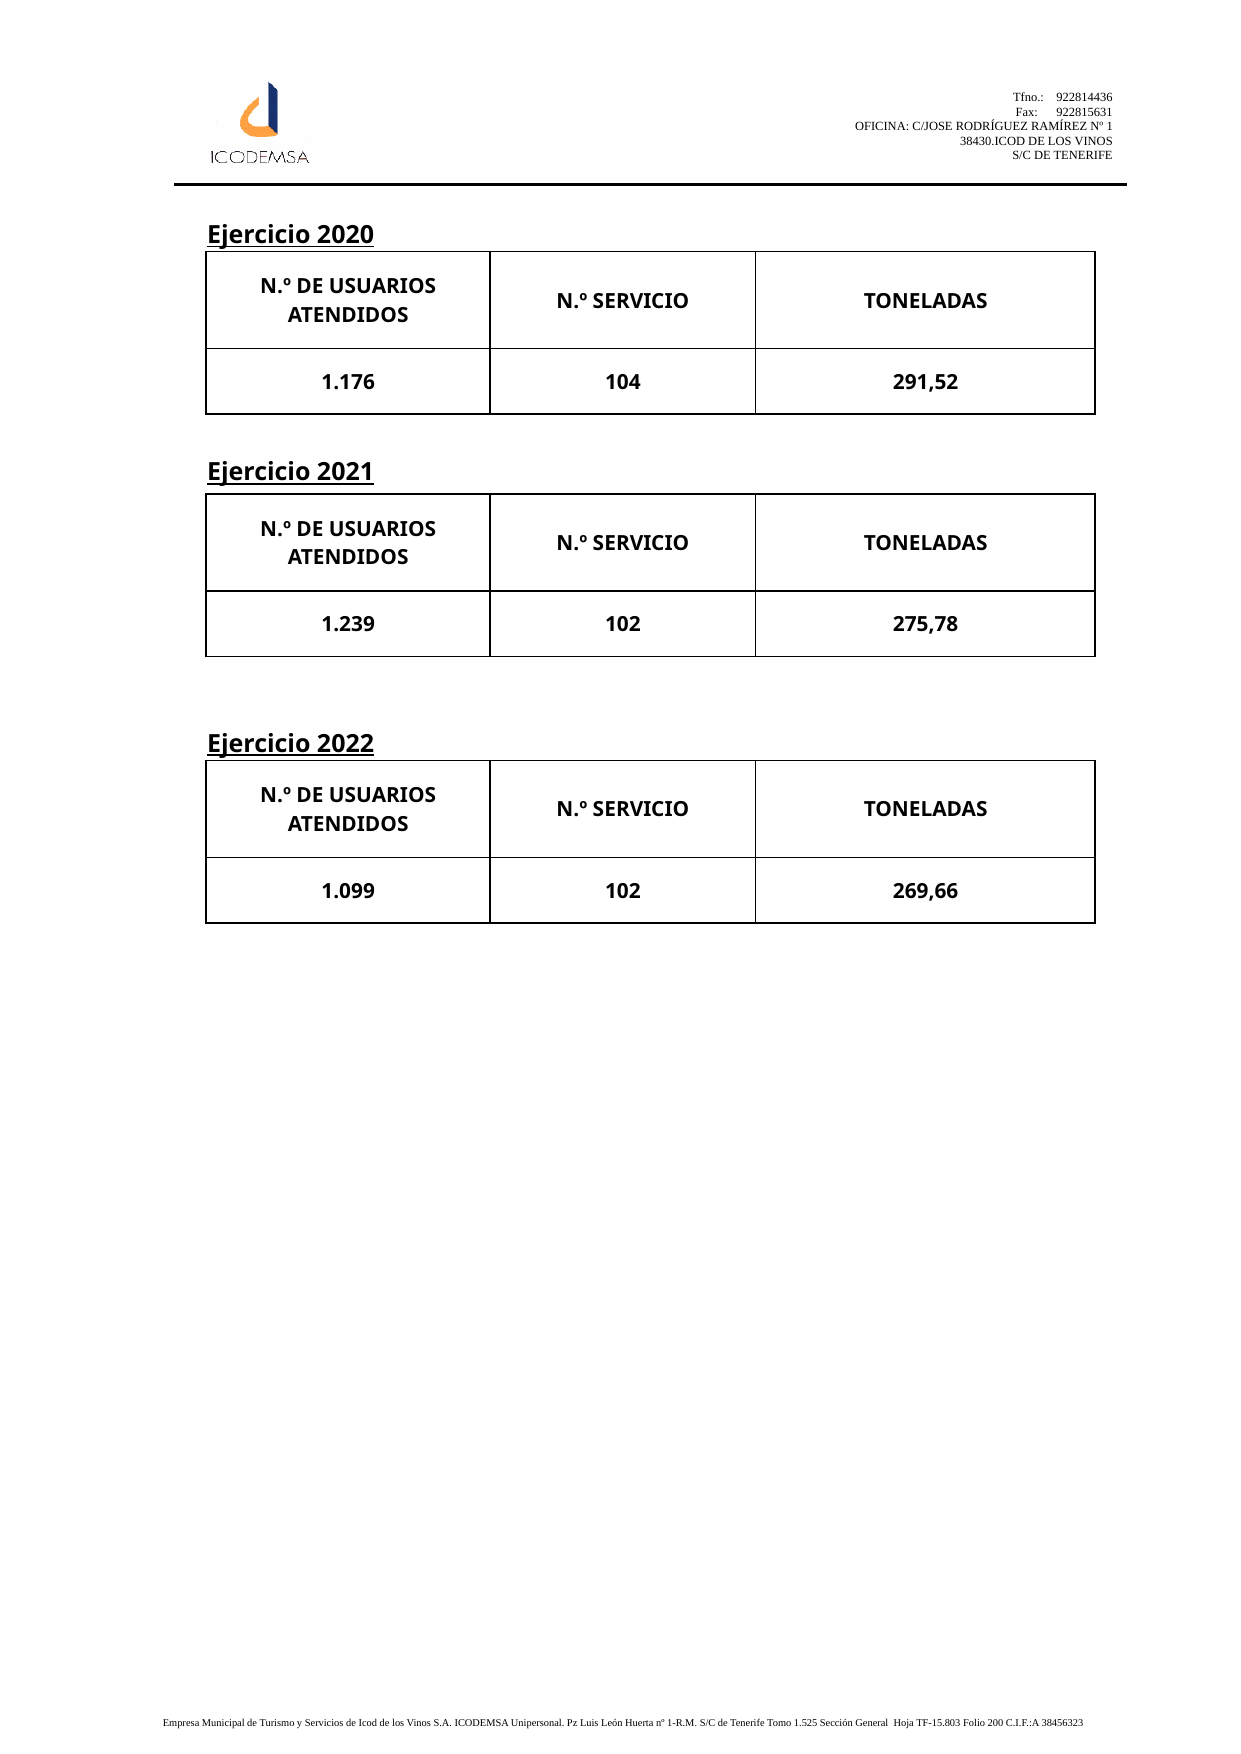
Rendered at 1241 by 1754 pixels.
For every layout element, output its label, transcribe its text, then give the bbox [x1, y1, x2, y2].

text Ejercicio 2022 [207, 725, 1063, 759]
text 38430.ICOD DE LOS VINOS [676, 133, 1112, 148]
picture [206, 75, 315, 169]
text Empresa Municipal de Turismo y Servicios de Icod de los Vinos S.A. ICODEMSA Unipersonal. Pz Luis León Huerta nº 1-R.M. S/C de Tenerife Tomo 1.525 Sección General Hoja TF-15.803 Folio 200 C.I.F.:A 38456323 [0, 1717, 1240, 1729]
text Ejercicio 2020 [207, 217, 1063, 251]
table_cell 102 [491, 592, 755, 656]
table_header TONELADAS [756, 495, 1094, 590]
text Ejercicio 2021 [207, 454, 1063, 488]
text S/C DE TENERIFE [676, 148, 1112, 162]
table_header N.º SERVICIO [491, 761, 755, 856]
table_header N.º SERVICIO [491, 252, 755, 348]
text Fax: 922815631 [676, 104, 1112, 119]
table_cell 104 [491, 349, 755, 413]
table_cell 275,78 [756, 592, 1094, 656]
table_cell 1.176 [207, 349, 489, 413]
table_header N.º DE USUARIOS ATENDIDOS [207, 761, 489, 856]
table_header N.º SERVICIO [491, 495, 755, 590]
table_cell 269,66 [756, 858, 1094, 922]
table_header N.º DE USUARIOS ATENDIDOS [207, 495, 489, 590]
table_cell 1.099 [207, 858, 489, 922]
table_header TONELADAS [756, 252, 1094, 348]
table_cell 291,52 [756, 349, 1094, 413]
table_header TONELADAS [756, 761, 1094, 856]
text OFICINA: C/JOSE RODRÍGUEZ RAMÍREZ Nº 1 [676, 119, 1112, 133]
table_header N.º DE USUARIOS ATENDIDOS [207, 252, 489, 348]
table_cell 1.239 [207, 592, 489, 656]
table_cell 102 [491, 858, 755, 922]
text Tfno.: 922814436 [676, 90, 1112, 104]
